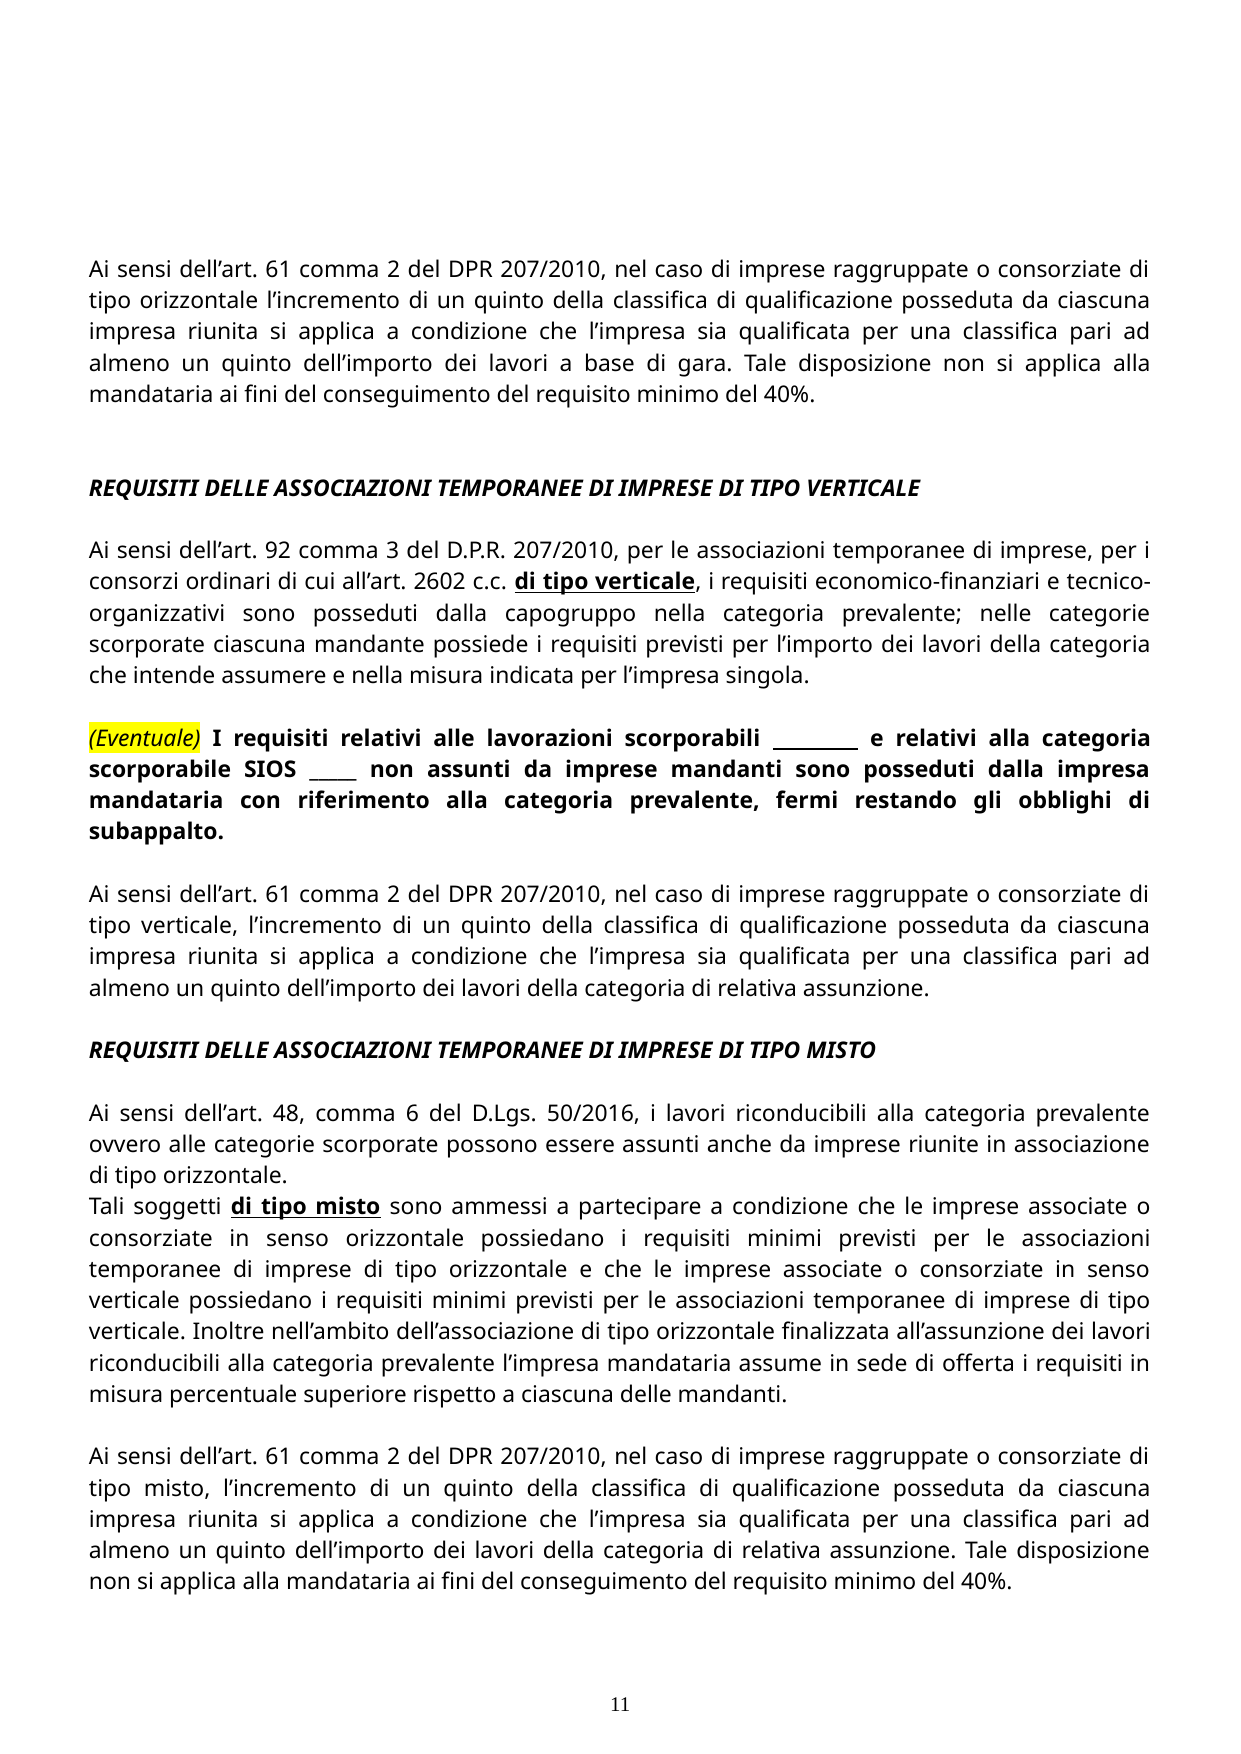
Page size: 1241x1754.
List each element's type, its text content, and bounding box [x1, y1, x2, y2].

text REQUISITI DELLE ASSOCIAZIONI TEMPORANEE DI IMPRESE DI TIPO MISTO [89, 1034, 1152, 1065]
text Tali soggetti di tipo misto sono ammessi a partecipare a condizione che le imprese associate o consorziate in senso orizzontale possiedano i requisiti minimi previsti per le associazioni temporanee di imprese di tipo orizzontale e che le imprese associate o consorziate in senso verticale possiedano i requisiti minimi previsti per le associazioni temporanee di imprese di tipo verticale. Inoltre nell’ambito dell’associazione di tipo orizzontale finalizzata all’assunzione dei lavori riconducibili alla categoria prevalente l’impresa mandataria assume in sede di offerta i requisiti in misura percentuale superiore rispetto a ciascuna delle mandanti. [89, 1190, 1152, 1409]
text REQUISITI DELLE ASSOCIAZIONI TEMPORANEE DI IMPRESE DI TIPO VERTICALE [89, 472, 1152, 503]
text Ai sensi dell’art. 61 comma 2 del DPR 207/2010, nel caso di imprese raggruppate o consorziate di tipo orizzontale l’incremento di un quinto della classifica di qualificazione posseduta da ciascuna impresa riunita si applica a condizione che l’impresa sia qualificata per una classifica pari ad almeno un quinto dell’importo dei lavori a base di gara. Tale disposizione non si applica alla mandataria ai fini del conseguimento del requisito minimo del 40%. [89, 253, 1152, 409]
text Ai sensi dell’art. 92 comma 3 del D.P.R. 207/2010, per le associazioni temporanee di imprese, per i consorzi ordinari di cui all’art. 2602 c.c. di tipo verticale, i requisiti economico-finanziari e tecnico-organizzativi sono posseduti dalla capogruppo nella categoria prevalente; nelle categorie scorporate ciascuna mandante possiede i requisiti previsti per l’importo dei lavori della categoria che intende assumere e nella misura indicata per l’impresa singola. [89, 534, 1152, 690]
text (Eventuale) I requisiti relativi alle lavorazioni scorporabili _________ e relativi alla categoria scorporabile SIOS _____ non assunti da imprese mandanti sono posseduti dalla impresa mandataria con riferimento alla categoria prevalente, fermi restando gli obblighi di subappalto. [89, 722, 1152, 847]
text Ai sensi dell’art. 61 comma 2 del DPR 207/2010, nel caso di imprese raggruppate o consorziate di tipo misto, l’incremento di un quinto della classifica di qualificazione posseduta da ciascuna impresa riunita si applica a condizione che l’impresa sia qualificata per una classifica pari ad almeno un quinto dell’importo dei lavori della categoria di relativa assunzione. Tale disposizione non si applica alla mandataria ai fini del conseguimento del requisito minimo del 40%. [89, 1440, 1152, 1597]
text Ai sensi dell’art. 48, comma 6 del D.Lgs. 50/2016, i lavori riconducibili alla categoria prevalente ovvero alle categorie scorporate possono essere assunti anche da imprese riunite in associazione di tipo orizzontale. [89, 1097, 1152, 1190]
text Ai sensi dell’art. 61 comma 2 del DPR 207/2010, nel caso di imprese raggruppate o consorziate di tipo verticale, l’incremento di un quinto della classifica di qualificazione posseduta da ciascuna impresa riunita si applica a condizione che l’impresa sia qualificata per una classifica pari ad almeno un quinto dell’importo dei lavori della categoria di relativa assunzione. [89, 878, 1152, 1003]
